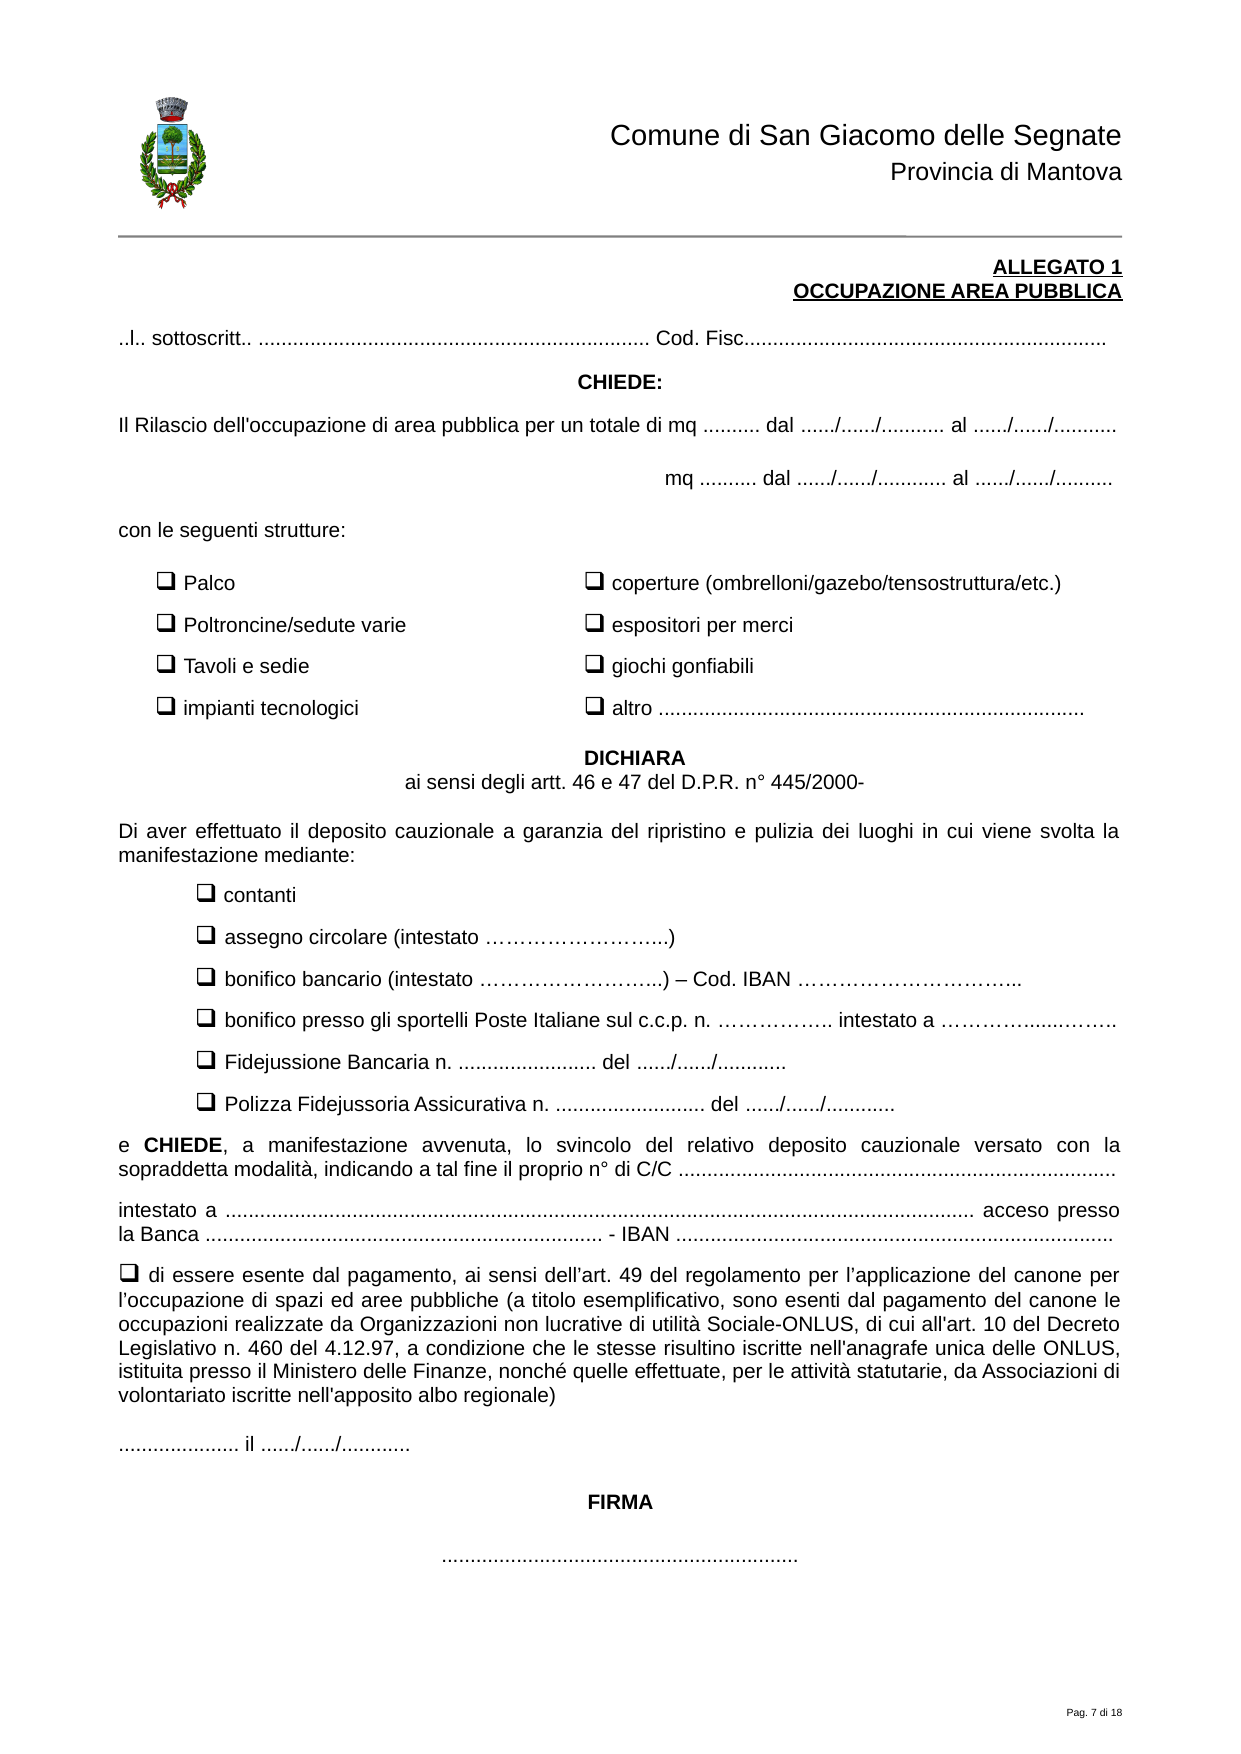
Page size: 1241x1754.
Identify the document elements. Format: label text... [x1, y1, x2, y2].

text  bonifico bancario (intestato ……………………...) – Cod. IBAN …………………………... [195, 967, 1122, 992]
text .............................................................. [118, 1543, 1122, 1567]
text  di essere esente dal pagamento, ai sensi dell’art. 49 del regolamento per l’applicazione del canone per l’occupazione di spazi ed aree pubbliche (a titolo esemplificativo, sono esenti dal pagamento del canone le occupazioni realizzate da Organizzazioni non lucrative di utilità Sociale-ONLUS, di cui all'art. 10 del Decreto Legislativo n. 460 del 4.12.97, a condizione che le stesse risultino iscritte nell'anagrafe unica delle ONLUS, istituita presso il Ministero delle Finanze, nonché quelle effettuate, per le attività statutarie, da Associazioni di volontariato iscritte nell'apposito albo regionale) [118, 1262, 1122, 1407]
subtitle ai sensi degli artt. 46 e 47 del D.P.R. n° 445/2000- [148, 770, 1122, 794]
text Di aver effettuato il deposito cauzionale a garanzia del ripristino e pulizia dei luoghi in cui viene svolta la manifestazione mediante: [118, 819, 1122, 867]
text  Palco  coperture (ombrelloni/gazebo/tensostruttura/etc.) [155, 571, 1122, 596]
picture [122, 87, 224, 219]
text FIRMA [118, 1489, 1122, 1513]
text con le seguenti strutture: [118, 518, 1122, 542]
text  Fidejussione Bancaria n. ........................ del ....../....../............ [195, 1050, 1122, 1075]
text e CHIEDE, a manifestazione avvenuta, lo svincolo del relativo deposito cauzionale versato con la sopraddetta modalità, indicando a tal fine il proprio n° di C/C ............................................................................ [118, 1133, 1122, 1181]
text ..................... il ....../....../............ [118, 1432, 1122, 1456]
text  Polizza Fidejussoria Assicurativa n. .......................... del ....../....../............ [195, 1092, 1122, 1117]
text Comune di San Giacomo delle Segnate [224, 118, 1122, 152]
text  impianti tecnologici  altro .......................................................................... [155, 696, 1122, 721]
text  contanti [195, 883, 1122, 908]
text Il Rilascio dell'occupazione di area pubblica per un totale di mq .......... dal ....../....../........... al ....../....../........... [118, 413, 1122, 437]
text intestato a .................................................................................................................................. acceso presso la Banca ..................................................................... - IBAN ............................................................................ [118, 1198, 1122, 1246]
text  Tavoli e sedie  giochi gonfiabili [155, 654, 1122, 679]
text  assegno circolare (intestato ……………………...) [195, 925, 1122, 950]
text Provincia di Mantova [224, 157, 1122, 185]
text mq .......... dal ....../....../............ al ....../....../.......... [118, 466, 1122, 489]
text  bonifico presso gli sportelli Poste Italiane sul c.c.p. n. …………….. intestato a ………….......…….. [195, 1008, 1122, 1033]
text ..l.. sottoscritt.. .................................................................... Cod. Fisc............................................................... [118, 325, 1122, 349]
text ALLEGATO 1 [118, 254, 1122, 278]
text  Poltroncine/sedute varie  espositori per merci [155, 612, 1122, 637]
subtitle DICHIARA [148, 746, 1122, 770]
text OCCUPAZIONE AREA PUBBLICA [118, 278, 1122, 302]
text CHIEDE: [118, 370, 1122, 394]
